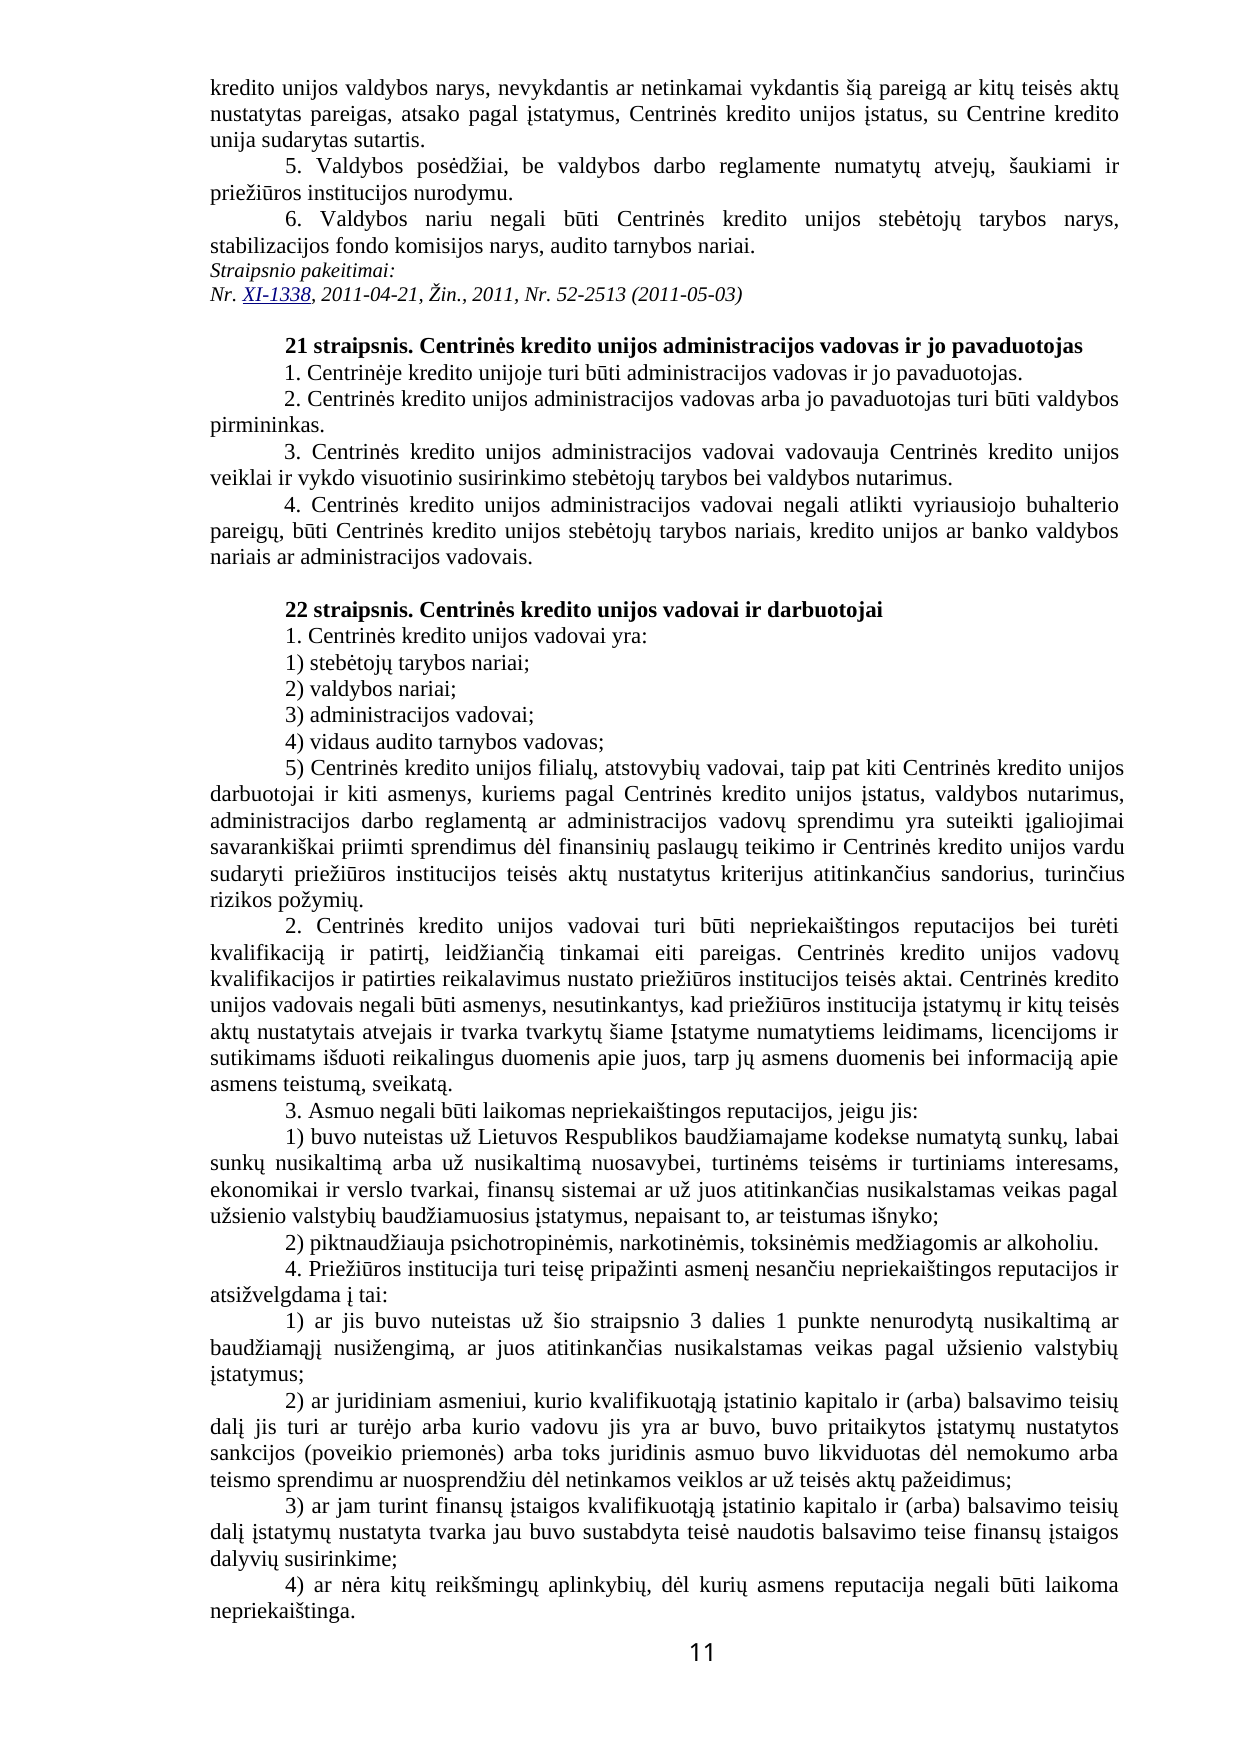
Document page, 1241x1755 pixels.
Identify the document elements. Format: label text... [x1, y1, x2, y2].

text 22 straipsnis. Centrinės kredito unijos vadovai ir darbuotojai [210, 596, 1120, 622]
text 4. Priežiūros institucija turi teisę pripažinti asmenį nesančiu nepriekaištingos reputacijos ir atsižvelgdama į tai: [210, 1255, 1120, 1308]
text 1) stebėtojų tarybos nariai; [210, 649, 1120, 675]
text 1. Centrinėje kredito unijoje turi būti administracijos vadovas ir jo pavaduotojas. [210, 359, 1120, 385]
text 2. Centrinės kredito unijos administracijos vadovas arba jo pavaduotojas turi būti valdybos pirmininkas. [210, 385, 1120, 438]
text 3. Asmuo negali būti laikomas nepriekaištingos reputacijos, jeigu jis: [210, 1097, 1120, 1123]
text 3) administracijos vadovai; [210, 701, 1120, 728]
text 1) buvo nuteistas už Lietuvos Respublikos baudžiamajame kodekse numatytą sunkų, labai sunkų nusikaltimą arba už nusikaltimą nuosavybei, turtinėms teisėms ir turtiniams interesams, ekonomikai ir verslo tvarkai, finansų sistemai ar už juos atitinkančias nusikalstamas veikas pagal užsienio valstybių baudžiamuosius įstatymus, nepaisant to, ar teistumas išnyko; [210, 1123, 1120, 1228]
text 2. Centrinės kredito unijos vadovai turi būti nepriekaištingos reputacijos bei turėti kvalifikaciją ir patirtį, leidžiančią tinkamai eiti pareigas. Centrinės kredito unijos vadovų kvalifikacijos ir patirties reikalavimus nustato priežiūros institucijos teisės aktai. Centrinės kredito unijos vadovais negali būti asmenys, nesutinkantys, kad priežiūros institucija įstatymų ir kitų teisės aktų nustatytais atvejais ir tvarka tvarkytų šiame Įstatyme numatytiems leidimams, licencijoms ir sutikimams išduoti reikalingus duomenis apie juos, tarp jų asmens duomenis bei informaciją apie asmens teistumą, sveikatą. [210, 912, 1120, 1097]
text Straipsnio pakeitimai: [210, 258, 1120, 282]
text 4) vidaus audito tarnybos vadovas; [210, 728, 1120, 754]
text 4) ar nėra kitų reikšmingų aplinkybių, dėl kurių asmens reputacija negali būti laikoma nepriekaištinga. [210, 1571, 1120, 1624]
text 2) ar juridiniam asmeniui, kurio kvalifikuotąją įstatinio kapitalo ir (arba) balsavimo teisių dalį jis turi ar turėjo arba kurio vadovu jis yra ar buvo, buvo pritaikytos įstatymų nustatytos sankcijos (poveikio priemonės) arba toks juridinis asmuo buvo likviduotas dėl nemokumo arba teismo sprendimu ar nuosprendžiu dėl netinkamos veiklos ar už teisės aktų pažeidimus; [210, 1387, 1120, 1492]
text 1. Centrinės kredito unijos vadovai yra: [210, 622, 1120, 649]
text 6. Valdybos nariu negali būti Centrinės kredito unijos stebėtojų tarybos narys, stabilizacijos fondo komisijos narys, audito tarnybos nariai. [210, 205, 1120, 258]
text Nr. XI-1338, 2011-04-21, Žin., 2011, Nr. 52-2513 (2011-05-03) [210, 282, 1120, 306]
text 1) ar jis buvo nuteistas už šio straipsnio 3 dalies 1 punkte nenurodytą nusikaltimą ar baudžiamąjį nusižengimą, ar juos atitinkančias nusikalstamas veikas pagal užsienio valstybių įstatymus; [210, 1308, 1120, 1387]
text 3) ar jam turint finansų įstaigos kvalifikuotąją įstatinio kapitalo ir (arba) balsavimo teisių dalį įstatymų nustatyta tvarka jau buvo sustabdyta teisė naudotis balsavimo teise finansų įstaigos dalyvių susirinkime; [210, 1492, 1120, 1571]
text kredito unijos valdybos narys, nevykdantis ar netinkamai vykdantis šią pareigą ar kitų teisės aktų nustatytas pareigas, atsako pagal įstatymus, Centrinės kredito unijos įstatus, su Centrine kredito unija sudarytas sutartis. [210, 73, 1120, 153]
text 2) valdybos nariai; [210, 675, 1120, 701]
text 2) piktnaudžiauja psichotropinėmis, narkotinėmis, toksinėmis medžiagomis ar alkoholiu. [210, 1228, 1120, 1255]
text 4. Centrinės kredito unijos administracijos vadovai negali atlikti vyriausiojo buhalterio pareigų, būti Centrinės kredito unijos stebėtojų tarybos nariais, kredito unijos ar banko valdybos nariais ar administracijos vadovais. [210, 491, 1120, 570]
text 3. Centrinės kredito unijos administracijos vadovai vadovauja Centrinės kredito unijos veiklai ir vykdo visuotinio susirinkimo stebėtojų tarybos bei valdybos nutarimus. [210, 438, 1120, 491]
text 5) Centrinės kredito unijos filialų, atstovybių vadovai, taip pat kiti Centrinės kredito unijos darbuotojai ir kiti asmenys, kuriems pagal Centrinės kredito unijos įstatus, valdybos nutarimus, administracijos darbo reglamentą ar administracijos vadovų sprendimu yra suteikti įgaliojimai savarankiškai priimti sprendimus dėl finansinių paslaugų teikimo ir Centrinės kredito unijos vardu sudaryti priežiūros institucijos teisės aktų nustatytus kriterijus atitinkančius sandorius, turinčius rizikos požymių. [210, 754, 1126, 912]
text 21 straipsnis. Centrinės kredito unijos administracijos vadovas ir jo pavaduotojas [285, 332, 1120, 359]
text 5. Valdybos posėdžiai, be valdybos darbo reglamente numatytų atvejų, šaukiami ir priežiūros institucijos nurodymu. [210, 153, 1120, 205]
